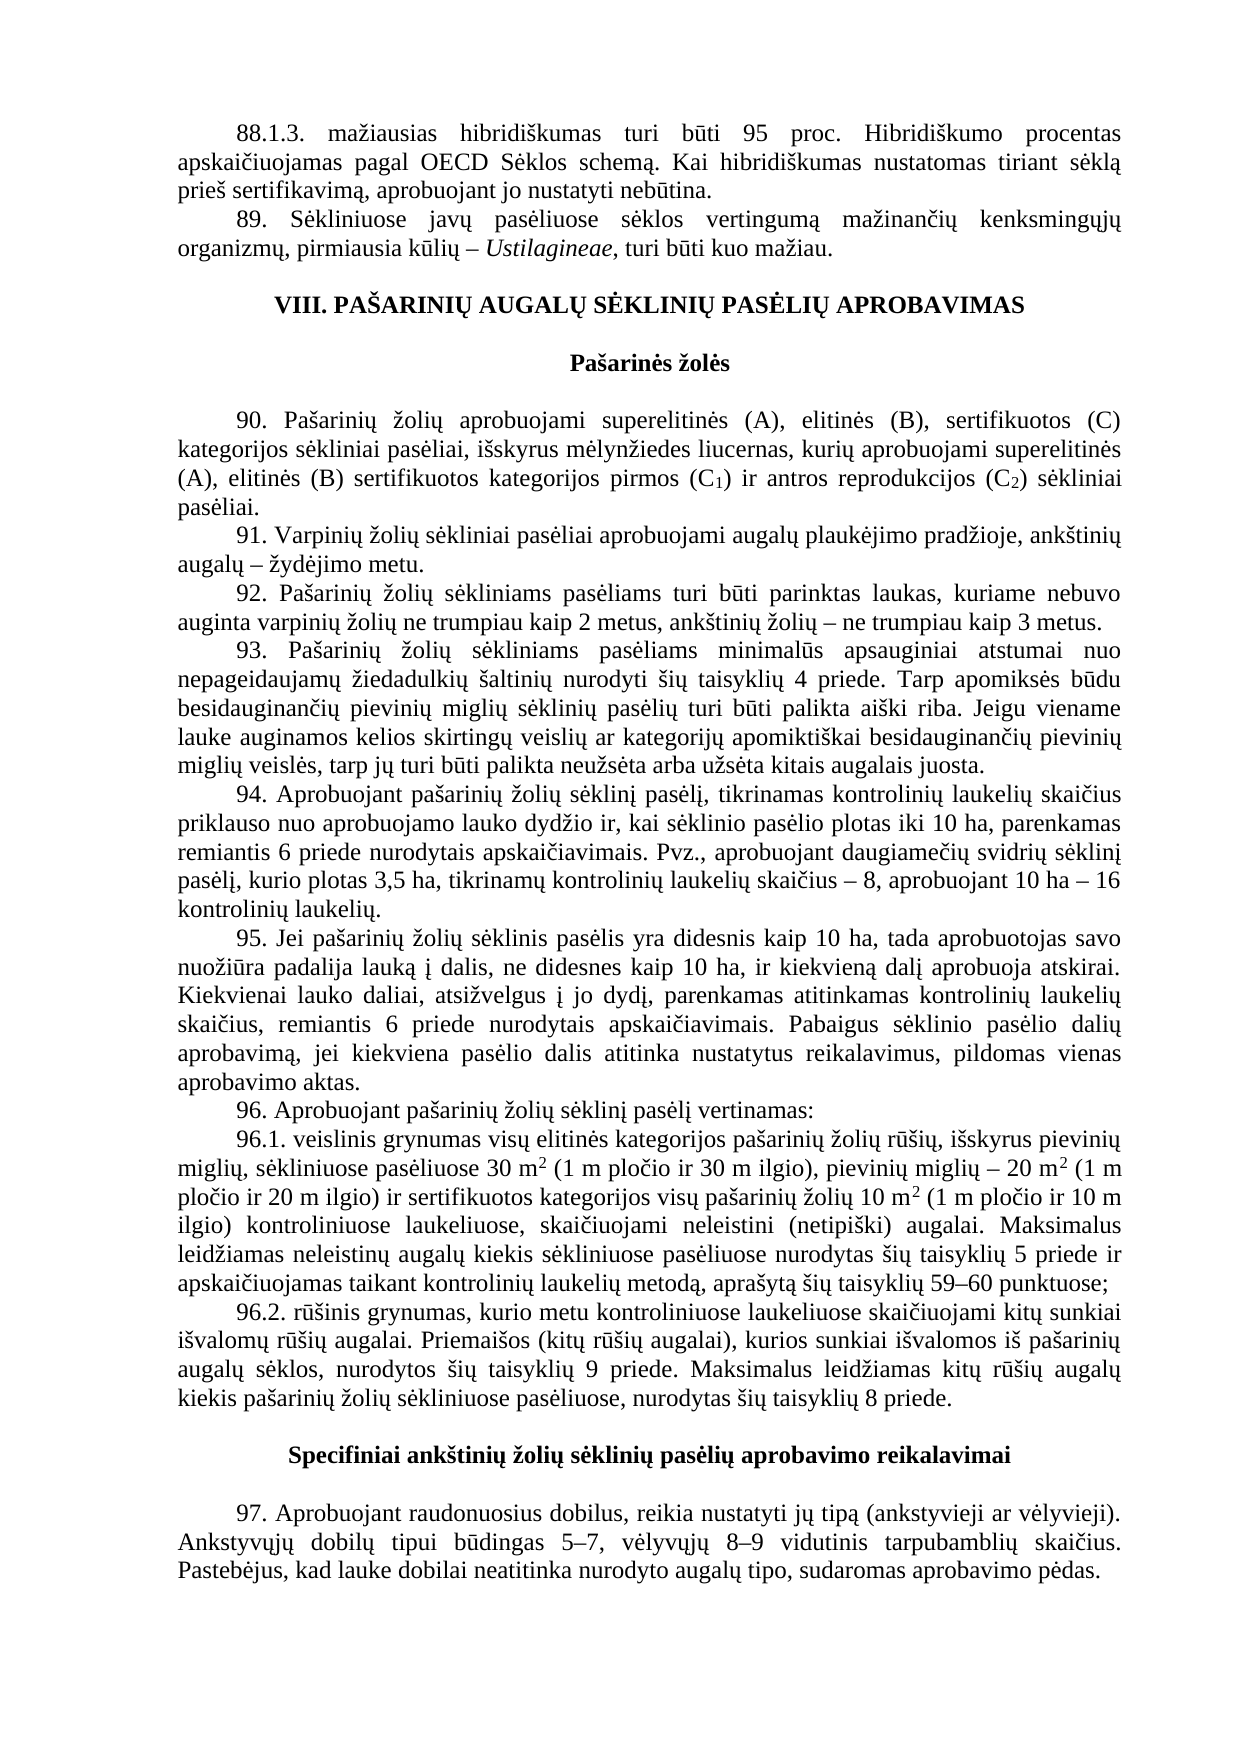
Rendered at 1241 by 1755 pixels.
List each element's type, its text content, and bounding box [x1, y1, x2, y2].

text 97. Aprobuojant raudonuosius dobilus, reikia nustatyti jų tipą (ankstyvieji ar vėlyvieji). Ankstyvųjų dobilų tipui būdingas 5–7, vėlyvųjų 8–9 vidutinis tarpubamblių skaičius. Pastebėjus, kad lauke dobilai neatitinka nurodyto augalų tipo, sudaromas aprobavimo pėdas. [177, 1498, 1122, 1584]
text 93. Pašarinių žolių sėkliniams pasėliams minimalūs apsauginiai atstumai nuo nepageidaujamų žiedadulkių šaltinių nurodyti šių taisyklių 4 priede. Tarp apomiksės būdu besidauginančių pievinių miglių sėklinių pasėlių turi būti palikta aiški riba. Jeigu viename lauke auginamos kelios skirtingų veislių ar kategorijų apomiktiškai besidauginančių pievinių miglių veislės, tarp jų turi būti palikta neužsėta arba užsėta kitais augalais juosta. [177, 636, 1122, 779]
text 96.2. rūšinis grynumas, kurio metu kontroliniuose laukeliuose skaičiuojami kitų sunkiai išvalomų rūšių augalai. Priemaišos (kitų rūšių augalai), kurios sunkiai išvalomos iš pašarinių augalų sėklos, nurodytos šių taisyklių 9 priede. Maksimalus leidžiamas kitų rūšių augalų kiekis pašarinių žolių sėkliniuose pasėliuose, nurodytas šių taisyklių 8 priede. [177, 1297, 1122, 1412]
text 92. Pašarinių žolių sėkliniams pasėliams turi būti parinktas laukas, kuriame nebuvo auginta varpinių žolių ne trumpiau kaip 2 metus, ankštinių žolių – ne trumpiau kaip 3 metus. [177, 578, 1122, 636]
text Specifiniai ankštinių žolių sėklinių pasėlių aprobavimo reikalavimai [177, 1441, 1122, 1469]
text VIII. PAŠARINIŲ AUGALŲ SĖKLINIŲ PASĖLIŲ APROBAVIMAS [177, 291, 1122, 319]
text 90. Pašarinių žolių aprobuojami superelitinės (A), elitinės (B), sertifikuotos (C) kategorijos sėkliniai pasėliai, išskyrus mėlynžiedes liucernas, kurių aprobuojami superelitinės (A), elitinės (B) sertifikuotos kategorijos pirmos (C1) ir antros reprodukcijos (C2) sėkliniai pasėliai. [177, 406, 1122, 521]
text 91. Varpinių žolių sėkliniai pasėliai aprobuojami augalų plaukėjimo pradžioje, ankštinių augalų – žydėjimo metu. [177, 521, 1122, 578]
text 88.1.3. mažiausias hibridiškumas turi būti 95 proc. Hibridiškumo procentas apskaičiuojamas pagal OECD Sėklos schemą. Kai hibridiškumas nustatomas tiriant sėklą prieš sertifikavimą, aprobuojant jo nustatyti nebūtina. [177, 118, 1122, 204]
text 96. Aprobuojant pašarinių žolių sėklinį pasėlį vertinamas: [177, 1096, 1122, 1124]
text 94. Aprobuojant pašarinių žolių sėklinį pasėlį, tikrinamas kontrolinių laukelių skaičius priklauso nuo aprobuojamo lauko dydžio ir, kai sėklinio pasėlio plotas iki 10 ha, parenkamas remiantis 6 priede nurodytais apskaičiavimais. Pvz., aprobuojant daugiamečių svidrių sėklinį pasėlį, kurio plotas 3,5 ha, tikrinamų kontrolinių laukelių skaičius – 8, aprobuojant 10 ha – 16 kontrolinių laukelių. [177, 779, 1122, 923]
text 89. Sėkliniuose javų pasėliuose sėklos vertingumą mažinančių kenksmingųjų organizmų, pirmiausia kūlių – Ustilagineae, turi būti kuo mažiau. [177, 204, 1122, 262]
text 95. Jei pašarinių žolių sėklinis pasėlis yra didesnis kaip 10 ha, tada aprobuotojas savo nuožiūra padalija lauką į dalis, ne didesnes kaip 10 ha, ir kiekvieną dalį aprobuoja atskirai. Kiekvienai lauko daliai, atsižvelgus į jo dydį, parenkamas atitinkamas kontrolinių laukelių skaičius, remiantis 6 priede nurodytais apskaičiavimais. Pabaigus sėklinio pasėlio dalių aprobavimą, jei kiekviena pasėlio dalis atitinka nustatytus reikalavimus, pildomas vienas aprobavimo aktas. [177, 923, 1122, 1096]
text Pašarinės žolės [177, 348, 1122, 377]
text 96.1. veislinis grynumas visų elitinės kategorijos pašarinių žolių rūšių, išskyrus pievinių miglių, sėkliniuose pasėliuose 30 m2 (1 m pločio ir 30 m ilgio), pievinių miglių – 20 m2 (1 m pločio ir 20 m ilgio) ir sertifikuotos kategorijos visų pašarinių žolių 10 m2 (1 m pločio ir 10 m ilgio) kontroliniuose laukeliuose, skaičiuojami neleistini (netipiški) augalai. Maksimalus leidžiamas neleistinų augalų kiekis sėkliniuose pasėliuose nurodytas šių taisyklių 5 priede ir apskaičiuojamas taikant kontrolinių laukelių metodą, aprašytą šių taisyklių 59–60 punktuose; [177, 1124, 1122, 1297]
